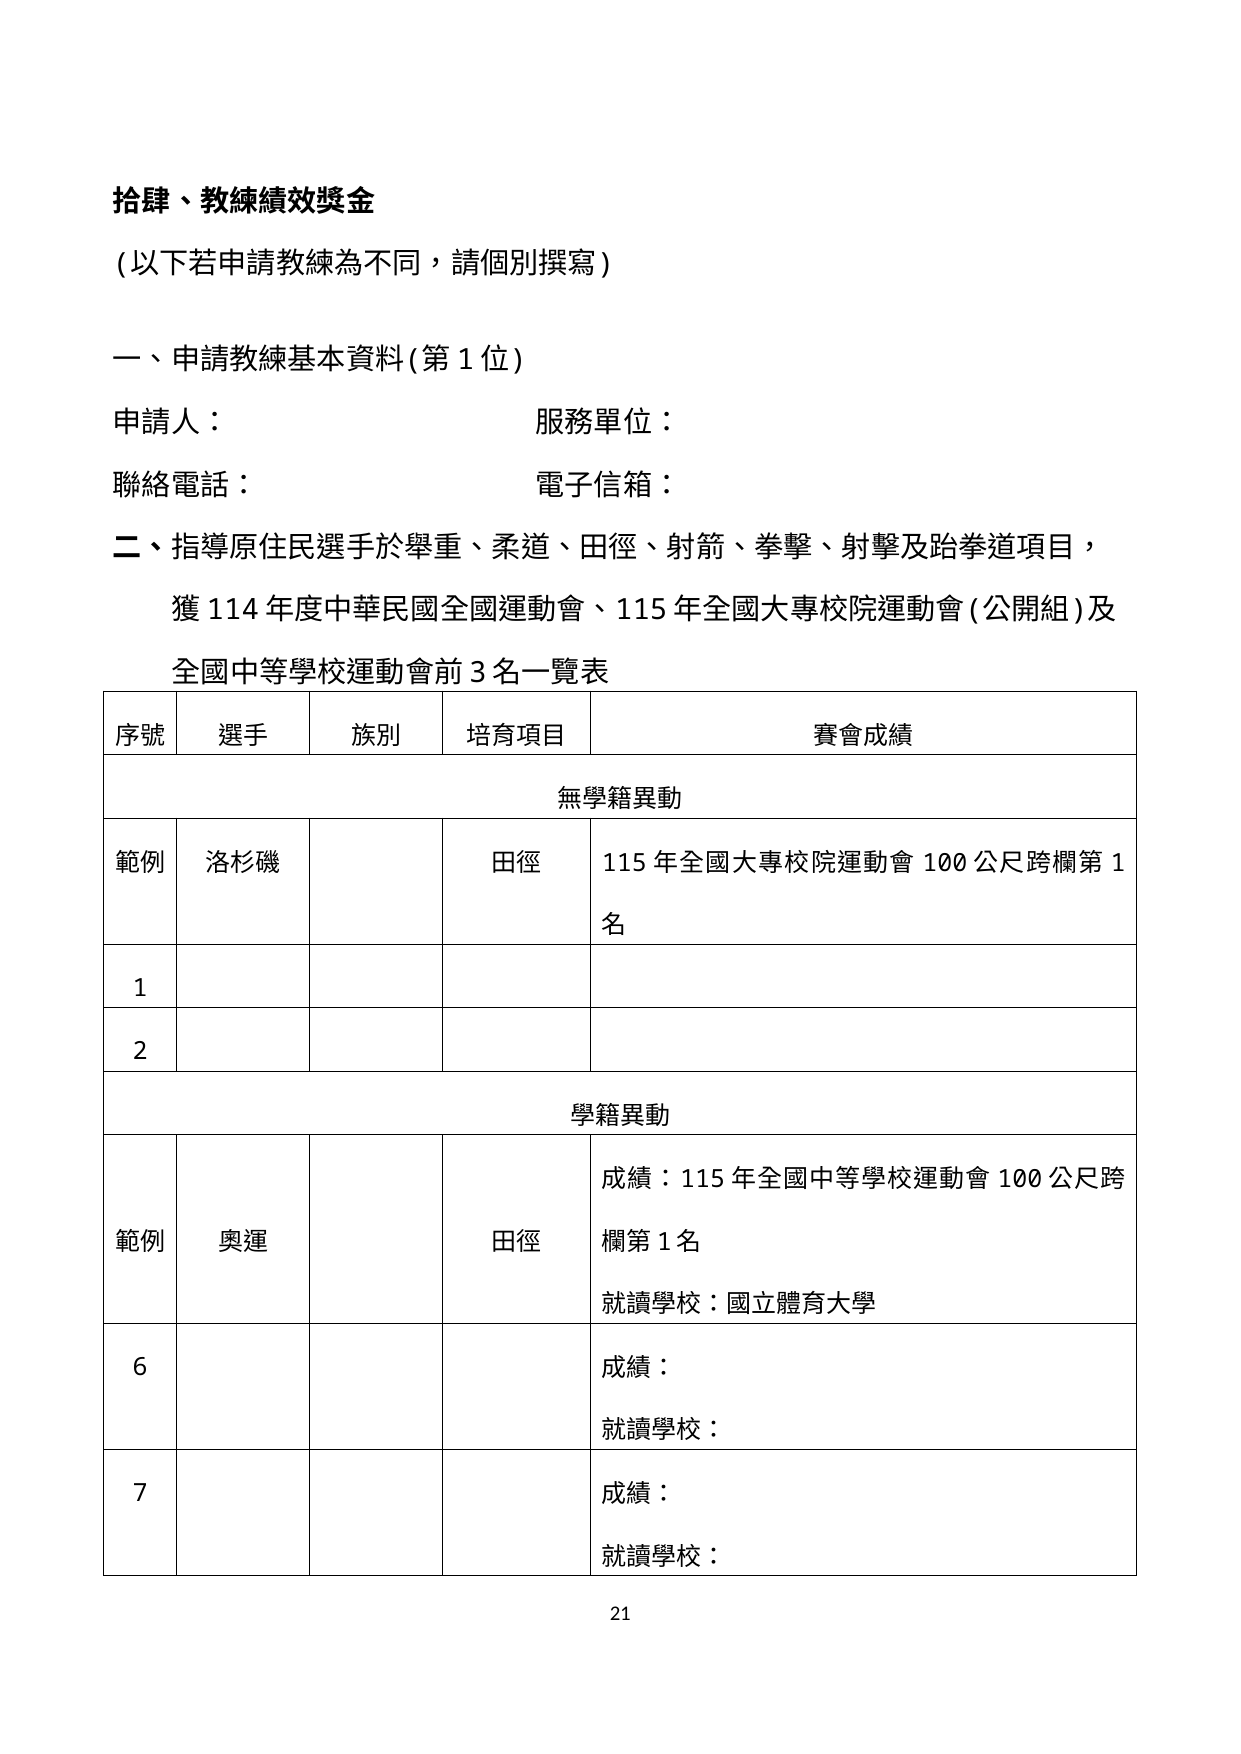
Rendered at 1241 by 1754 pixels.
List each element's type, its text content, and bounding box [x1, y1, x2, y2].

table_cell 115年全國大專校院運動會100公尺跨欄第1名 [591, 819, 1136, 944]
text 一、申請教練基本資料(第1位) [112, 316, 1128, 378]
table_cell 奧運 [177, 1135, 309, 1323]
text 聯絡電話： 電子信箱： [112, 441, 1128, 503]
table_cell 7 [104, 1450, 176, 1575]
text (以下若申請教練為不同，請個別撰寫) [112, 219, 1128, 282]
table_header 選手 [177, 692, 309, 754]
table_header 賽會成績 [591, 692, 1136, 754]
table_cell [177, 1008, 309, 1071]
table_cell [310, 1135, 442, 1323]
table_cell [310, 945, 442, 1007]
table_cell 田徑 [443, 819, 590, 944]
table_cell [591, 945, 1136, 1007]
table_cell [310, 1324, 442, 1449]
table_cell 6 [104, 1324, 176, 1449]
table_cell [443, 1450, 590, 1575]
table_cell 無學籍異動 [104, 755, 1136, 818]
table_cell [310, 1008, 442, 1071]
table_cell [310, 819, 442, 944]
table_header 族別 [310, 692, 442, 754]
text 申請人： 服務單位： [112, 378, 1128, 441]
table_cell 田徑 [443, 1135, 590, 1323]
table_cell 洛杉磯 [177, 819, 309, 944]
table_header 培育項目 [443, 692, 590, 754]
table_cell [443, 945, 590, 1007]
table_cell [310, 1450, 442, 1575]
table_cell 成績： 就讀學校： [591, 1450, 1136, 1575]
table_cell 成績： 就讀學校： [591, 1324, 1136, 1449]
table_cell 範例 [104, 819, 176, 944]
table_header 序號 [104, 692, 176, 754]
table_cell [177, 945, 309, 1007]
table_cell [177, 1324, 309, 1449]
table_cell 範例 [104, 1135, 176, 1323]
table_cell 學籍異動 [104, 1072, 1136, 1134]
table_cell [443, 1008, 590, 1071]
table_cell 2 [104, 1008, 176, 1071]
table_cell [177, 1450, 309, 1575]
table_cell [591, 1008, 1136, 1071]
text 二、指導原住民選手於舉重、柔道、田徑、射箭、拳擊、射擊及跆拳道項目，獲114年度中華民國全國運動會、115年全國大專校院運動會(公開組)及全國中等學校運動會前3名一覽表 [112, 503, 1128, 691]
table_cell 1 [104, 945, 176, 1007]
table_cell 成績：115年全國中等學校運動會100公尺跨欄第1名 就讀學校：國立體育大學 [591, 1135, 1136, 1323]
table_cell [443, 1324, 590, 1449]
text 拾肆、教練績效獎金 [112, 157, 1128, 219]
